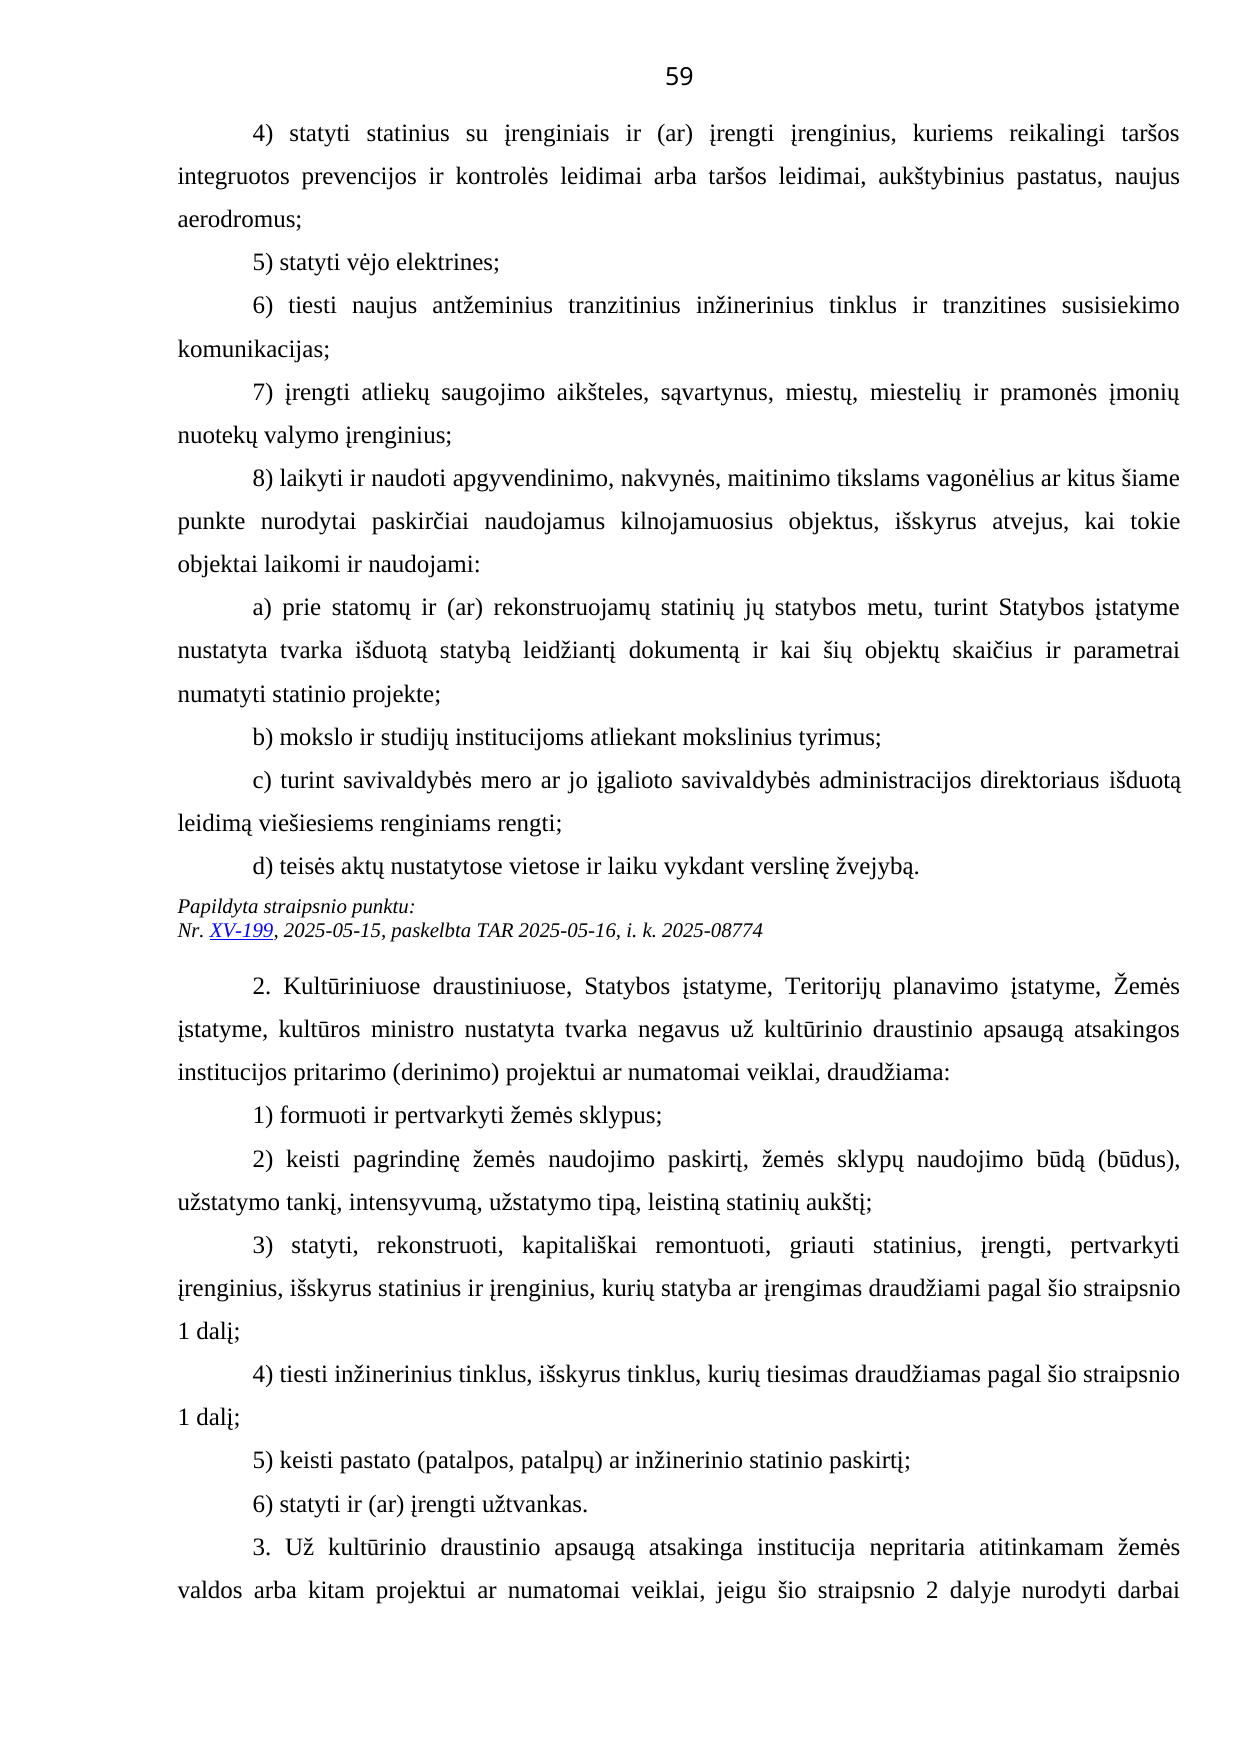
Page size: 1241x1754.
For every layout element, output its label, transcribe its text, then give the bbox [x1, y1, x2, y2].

text d) teisės aktų nustatytose vietose ir laiku vykdant verslinę žvejybą. [177, 851, 1181, 880]
text Nr. XV-199, 2025-05-15, paskelbta TAR 2025-05-16, i. k. 2025-08774 [177, 918, 1181, 942]
text 4) tiesti inžinerinius tinklus, išskyrus tinklus, kurių tiesimas draudžiamas pagal šio straipsnio 1 dalį; [177, 1359, 1181, 1431]
text 7) įrengti atliekų saugojimo aikšteles, sąvartynus, miestų, miestelių ir pramonės įmonių nuotekų valymo įrenginius; [177, 377, 1181, 449]
text 4) statyti statinius su įrenginiais ir (ar) įrengti įrenginius, kuriems reikalingi taršos integruotos prevencijos ir kontrolės leidimai arba taršos leidimai, aukštybinius pastatus, naujus aerodromus; [177, 118, 1181, 233]
text 3. Už kultūrinio draustinio apsaugą atsakinga institucija nepritaria atitinkamam žemės valdos arba kitam projektui ar numatomai veiklai, jeigu šio straipsnio 2 dalyje nurodyti darbai [177, 1532, 1181, 1604]
text 5) keisti pastato (patalpos, patalpų) ar inžinerinio statinio paskirtį; [177, 1446, 1181, 1474]
text b) mokslo ir studijų institucijoms atliekant mokslinius tyrimus; [177, 722, 1181, 751]
text c) turint savivaldybės mero ar jo įgalioto savivaldybės administracijos direktoriaus išduotą leidimą viešiesiems renginiams rengti; [177, 765, 1181, 837]
text 5) statyti vėjo elektrines; [177, 247, 1181, 276]
text 8) laikyti ir naudoti apgyvendinimo, nakvynės, maitinimo tikslams vagonėlius ar kitus šiame punkte nurodytai paskirčiai naudojamus kilnojamuosius objektus, išskyrus atvejus, kai tokie objektai laikomi ir naudojami: [177, 463, 1181, 578]
text 6) tiesti naujus antžeminius tranzitinius inžinerinius tinklus ir tranzitines susisiekimo komunikacijas; [177, 291, 1181, 362]
text 3) statyti, rekonstruoti, kapitališkai remontuoti, griauti statinius, įrengti, pertvarkyti įrenginius, išskyrus statinius ir įrenginius, kurių statyba ar įrengimas draudžiami pagal šio straipsnio 1 dalį; [177, 1230, 1181, 1345]
text a) prie statomų ir (ar) rekonstruojamų statinių jų statybos metu, turint Statybos įstatyme nustatyta tvarka išduotą statybą leidžiantį dokumentą ir kai šių objektų skaičius ir parametrai numatyti statinio projekte; [177, 592, 1181, 707]
text 6) statyti ir (ar) įrengti užtvankas. [177, 1489, 1181, 1517]
text Papildyta straipsnio punktu: [177, 894, 1181, 918]
text 2) keisti pagrindinę žemės naudojimo paskirtį, žemės sklypų naudojimo būdą (būdus), užstatymo tankį, intensyvumą, užstatymo tipą, leistiną statinių aukštį; [177, 1144, 1181, 1216]
text 2. Kultūriniuose draustiniuose, Statybos įstatyme, Teritorijų planavimo įstatyme, Žemės įstatyme, kultūros ministro nustatyta tvarka negavus už kultūrinio draustinio apsaugą atsakingos institucijos pritarimo (derinimo) projektui ar numatomai veiklai, draudžiama: [177, 971, 1181, 1086]
text 1) formuoti ir pertvarkyti žemės sklypus; [177, 1101, 1181, 1129]
